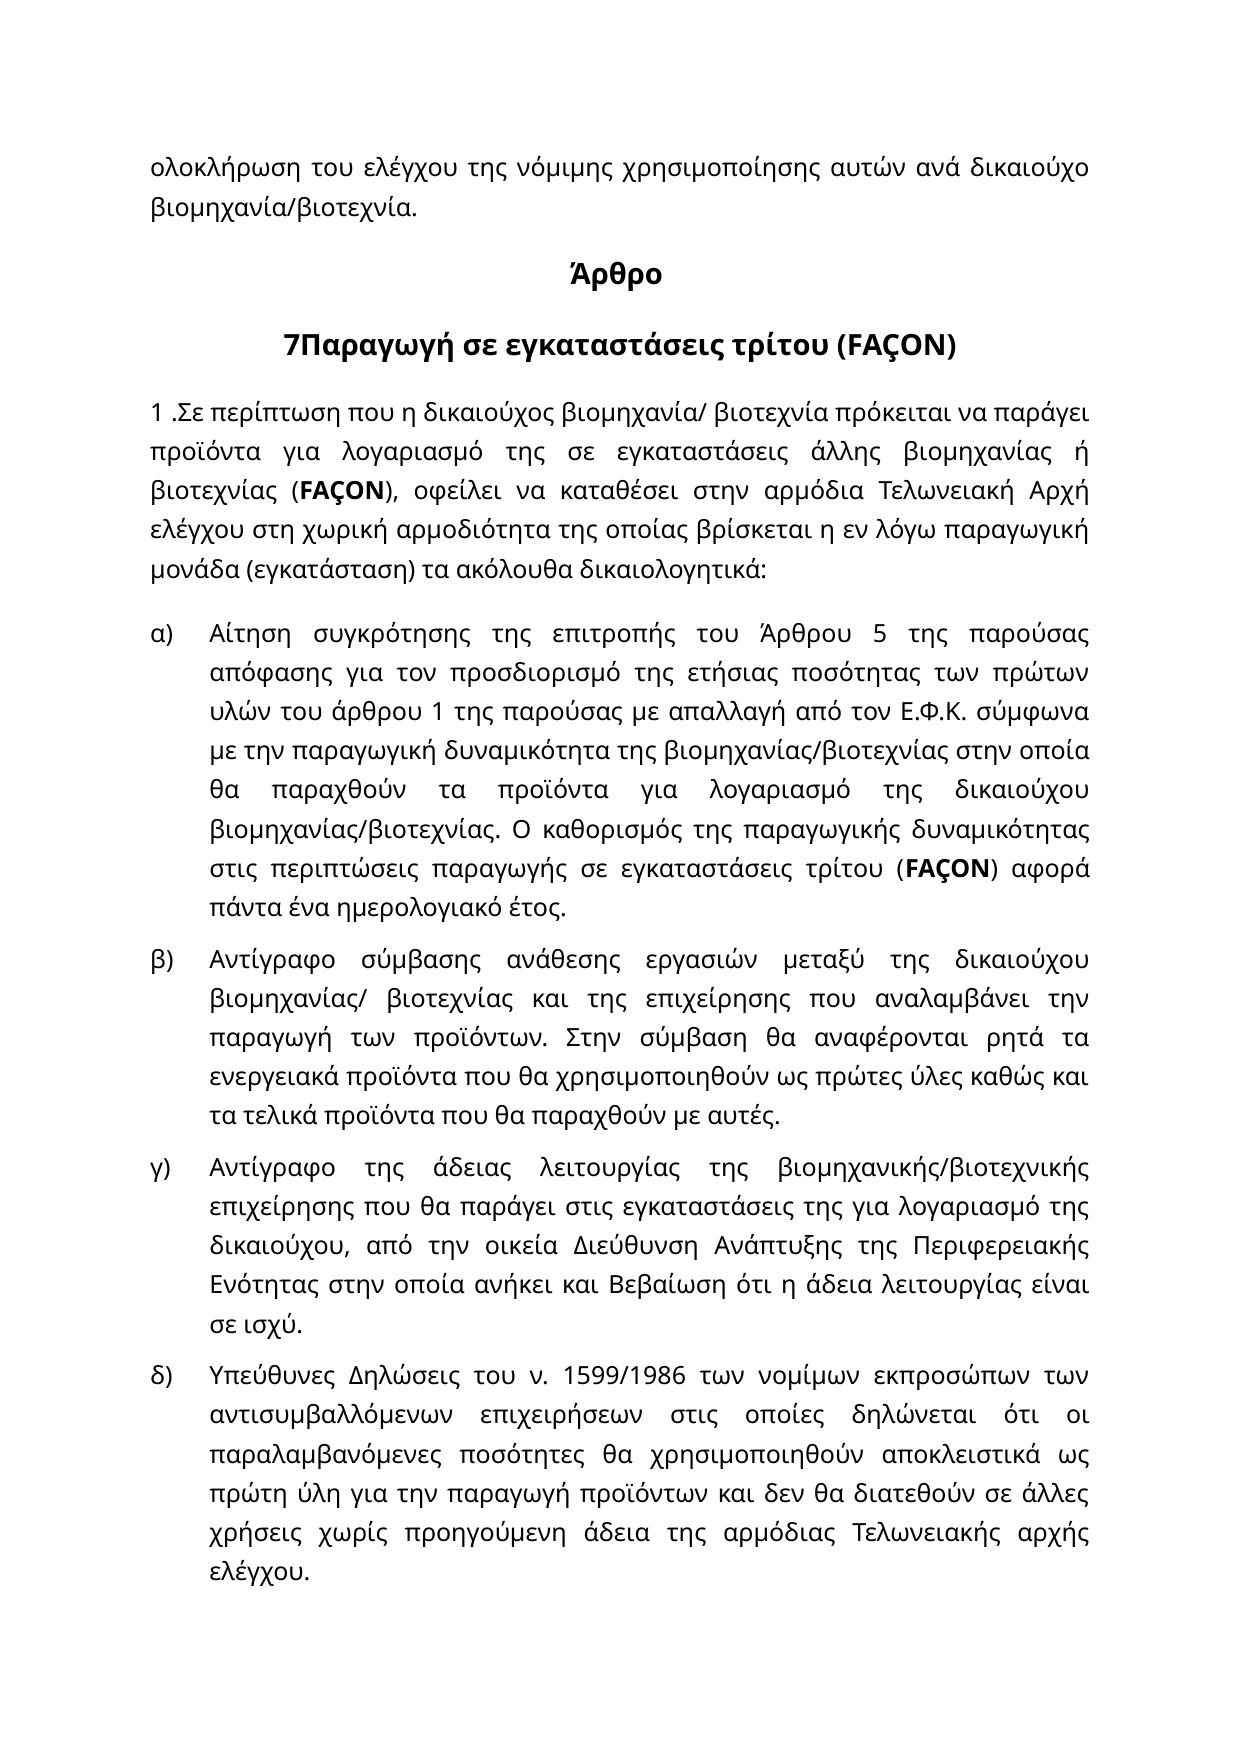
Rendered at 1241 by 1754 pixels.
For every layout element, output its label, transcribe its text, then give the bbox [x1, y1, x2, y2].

subtitle 7Παραγωγή σε εγκαταστάσεις τρίτου (FAÇON) [150, 324, 1090, 364]
list γ) Αντίγραφο της άδειας λειτουργίας της βιομηχανικής/βιοτεχνικής επιχείρησης που θα παράγει στις εγκαταστάσεις της για λογαριασμό της δικαιούχου, από την οικεία Διεύθυνση Ανάπτυξης της Περιφερειακής Ενότητας στην οποία ανήκει και Βεβαίωση ότι η άδεια λειτουργίας είναι σε ισχύ. [150, 1149, 1090, 1340]
list α) Αίτηση συγκρότησης της επιτροπής του Άρθρου 5 της παρούσας απόφασης για τον προσδιορισμό της ετήσιας ποσότητας των πρώτων υλών του άρθρου 1 της παρούσας με απαλλαγή από τον Ε.Φ.Κ. σύμφωνα με την παραγωγική δυναμικότητα της βιομηχανίας/βιοτεχνίας στην οποία θα παραχθούν τα προϊόντα για λογαριασμό της δικαιούχου βιομηχανίας/βιοτεχνίας. Ο καθορισμός της παραγωγικής δυναμικότητας στις περιπτώσεις παραγωγής σε εγκαταστάσεις τρίτου (FAÇON) αφορά πάντα ένα ημερολογιακό έτος. [150, 615, 1090, 924]
list δ) Υπεύθυνες Δηλώσεις του ν. 1599/1986 των νομίμων εκπροσώπων των αντισυμβαλλόμενων επιχειρήσεων στις οποίες δηλώνεται ότι οι παραλαμβανόμενες ποσότητες θα χρησιμοποιηθούν αποκλειστικά ως πρώτη ύλη για την παραγωγή προϊόντων και δεν θα διατεθούν σε άλλες χρήσεις χωρίς προηγούμενη άδεια της αρμόδιας Τελωνειακής αρχής ελέγχου. [150, 1358, 1090, 1588]
text ολοκλήρωση του ελέγχου της νόμιμης χρησιμοποίησης αυτών ανά δικαιούχο βιομηχανία/βιοτεχνία. [150, 150, 1090, 223]
list β) Αντίγραφο σύμβασης ανάθεσης εργασιών μεταξύ της δικαιούχου βιομηχανίας/ βιοτεχνίας και της επιχείρησης που αναλαμβάνει την παραγωγή των προϊόντων. Στην σύμβαση θα αναφέρονται ρητά τα ενεργειακά προϊόντα που θα χρησιμοποιηθούν ως πρώτες ύλες καθώς και τα τελικά προϊόντα που θα παραχθούν με αυτές. [150, 941, 1090, 1132]
text 1 .Σε περίπτωση που η δικαιούχος βιομηχανία/ βιοτεχνία πρόκειται να παράγει προϊόντα για λογαριασμό της σε εγκαταστάσεις άλλης βιομηχανίας ή βιοτεχνίας (FAÇON), οφείλει να καταθέσει στην αρμόδια Τελωνειακή Αρχή ελέγχου στη χωρική αρμοδιότητα της οποίας βρίσκεται η εν λόγω παραγωγική μονάδα (εγκατάσταση) τα ακόλουθα δικαιολογητικά: [150, 394, 1090, 585]
subtitle Άρθρο [150, 253, 1090, 293]
